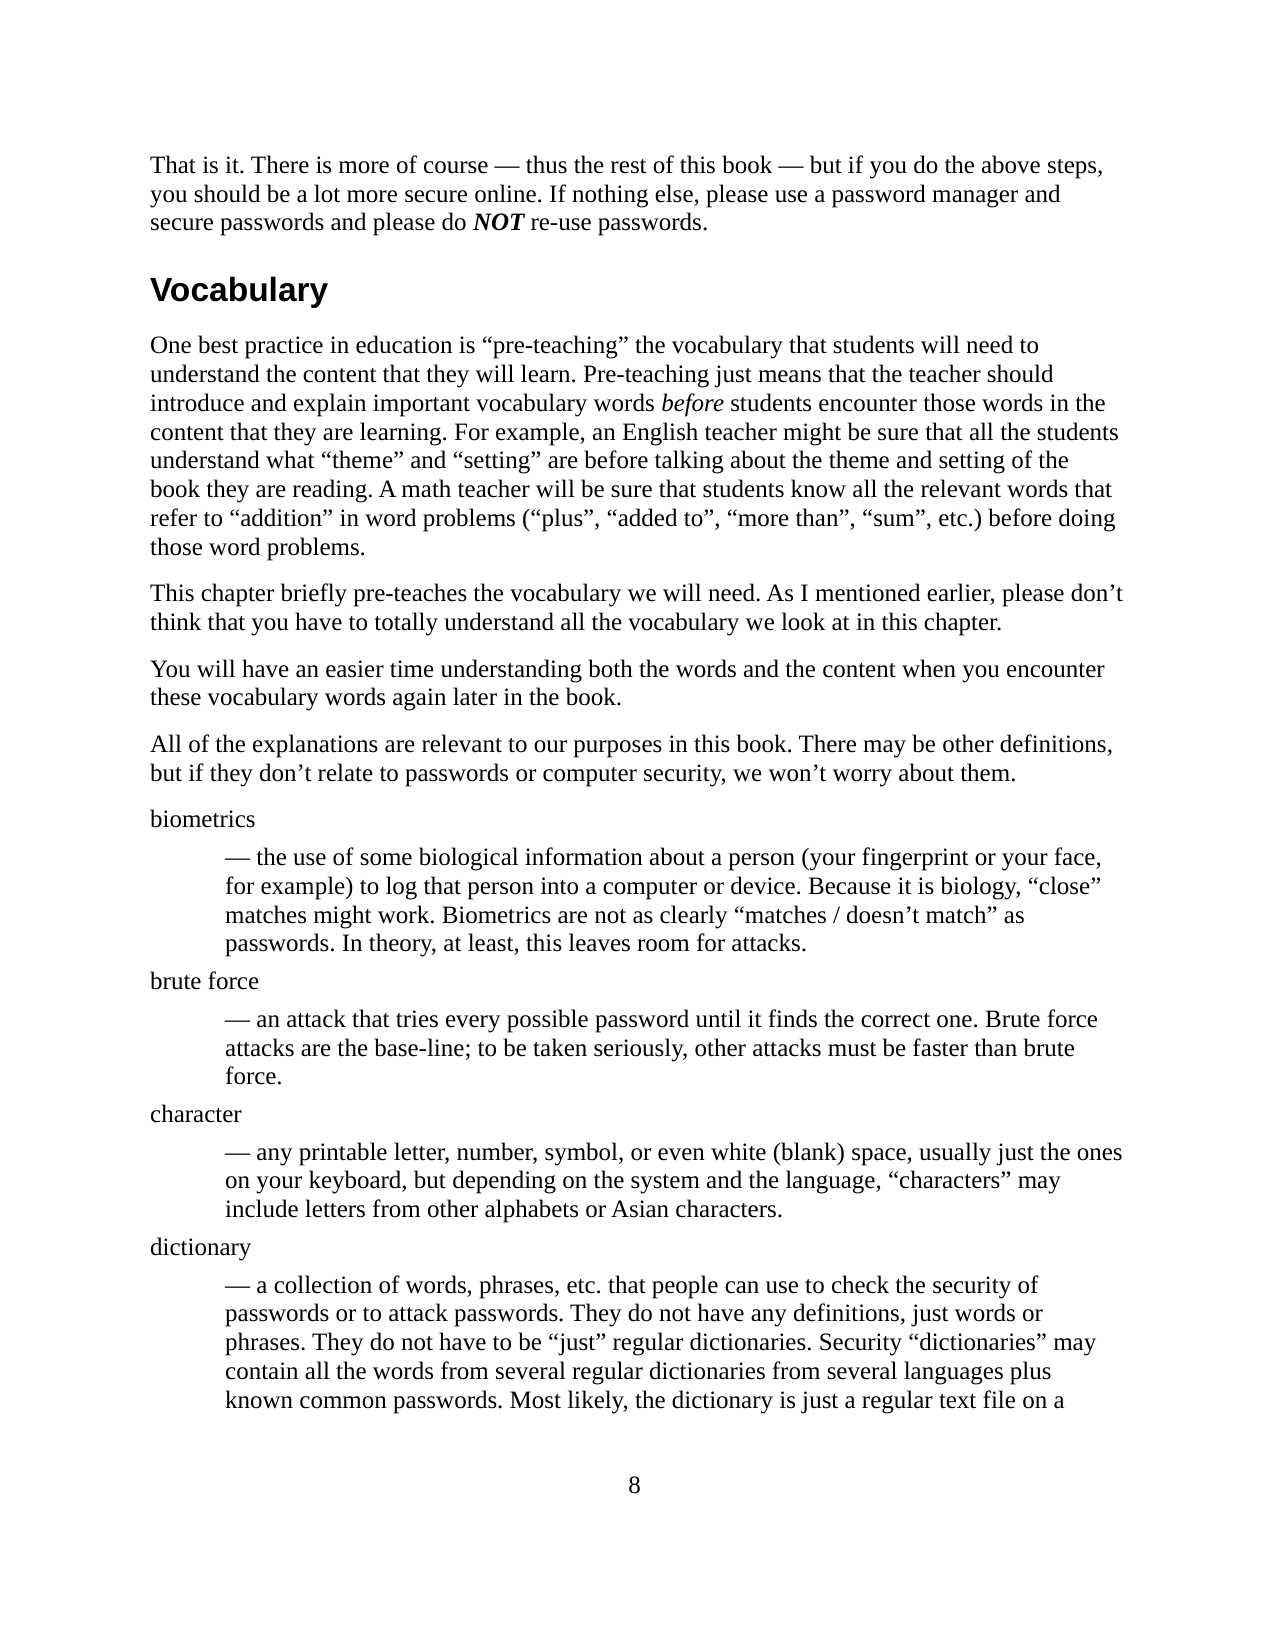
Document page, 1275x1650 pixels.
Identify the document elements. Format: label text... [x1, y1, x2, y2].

text That is it. There is more of course — thus the rest of this book — but if you do the above steps, you should be a lot more secure online. If nothing else, please use a password manager and secure passwords and please do NOT re-use passwords. [150, 150, 1125, 236]
text dictionary [150, 1232, 1125, 1261]
text One best practice in education is “pre-teaching” the vocabulary that students will need to understand the content that they will learn. Pre-teaching just means that the teacher should introduce and explain important vocabulary words before students encounter those words in the content that they are learning. For example, an English teacher might be sure that all the students understand what “theme” and “setting” are before talking about the theme and setting of the book they are reading. A math teacher will be sure that students know all the relevant words that refer to “addition” in word problems (“plus”, “added to”, “more than”, “sum”, etc.) before doing those word problems. [150, 330, 1125, 560]
subtitle Vocabulary [150, 270, 1125, 309]
text You will have an easier time understanding both the words and the content when you encounter these vocabulary words again later in the book. [150, 654, 1125, 711]
text character [150, 1099, 1125, 1128]
text — an attack that tries every possible password until it finds the correct one. Brute force attacks are the base-line; to be taken seriously, other attacks must be faster than brute force. [225, 1004, 1125, 1090]
text — a collection of words, phrases, etc. that people can use to check the security of passwords or to attack passwords. They do not have any definitions, just words or phrases. They do not have to be “just” regular dictionaries. Security “dictionaries” may contain all the words from several regular dictionaries from several languages plus known common passwords. Most likely, the dictionary is just a regular text file on a [225, 1270, 1125, 1413]
text — the use of some biological information about a person (your fingerprint or your face, for example) to log that person into a computer or device. Because it is biology, “close” matches might work. Biometrics are not as clearly “matches / doesn’t match” as passwords. In theory, at least, this leaves room for attacks. [225, 842, 1125, 957]
text biometrics [150, 804, 1125, 833]
text — any printable letter, number, symbol, or even white (blank) space, usually just the ones on your keyboard, but depending on the system and the language, “characters” may include letters from other alphabets or Asian characters. [225, 1137, 1125, 1223]
text brute force [150, 966, 1125, 995]
text All of the explanations are relevant to our purposes in this book. There may be other definitions, but if they don’t relate to passwords or computer security, we won’t worry about them. [150, 729, 1125, 787]
text This chapter briefly pre-teaches the vocabulary we will need. As I mentioned earlier, please don’t think that you have to totally understand all the vocabulary we look at in this chapter. [150, 578, 1125, 636]
